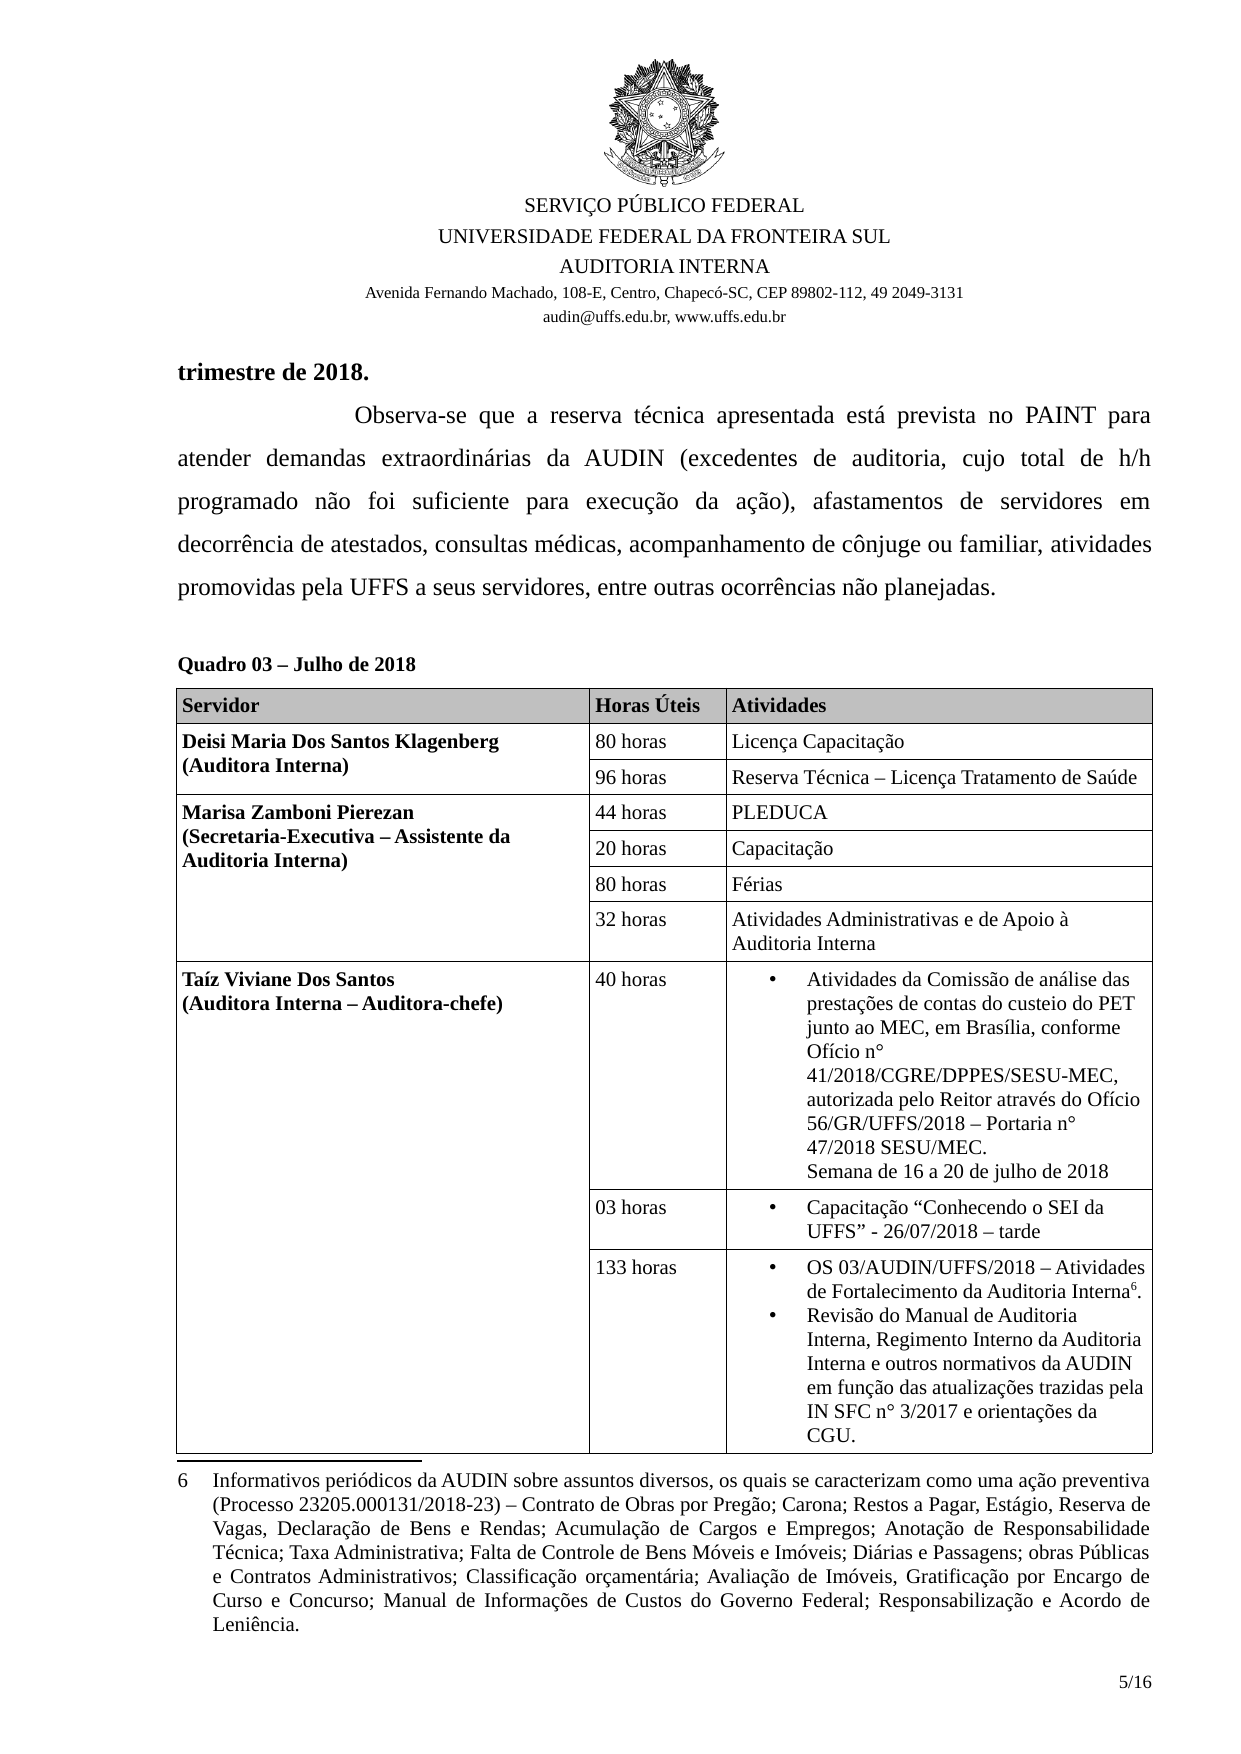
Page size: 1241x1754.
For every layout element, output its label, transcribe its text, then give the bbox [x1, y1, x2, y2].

table_cell Capacitação [727, 831, 1152, 866]
table_cell Atividades Administrativas e de Apoio à Auditoria Interna [727, 902, 1152, 961]
table_cell 32 horas [590, 902, 726, 961]
text Quadro 03 – Julho de 2018 [177, 651, 1152, 676]
table_cell Taíz Viviane Dos Santos (Auditora Interna – Auditora-chefe) [177, 962, 589, 1453]
table_cell 80 horas [590, 724, 726, 759]
table_cell 20 horas [590, 831, 726, 866]
table_cell Deisi Maria Dos Santos Klagenberg (Auditora Interna) [177, 724, 589, 794]
table_cell 40 horas [590, 962, 726, 1189]
table_cell 03 horas [590, 1190, 726, 1249]
table_header Horas Úteis [590, 689, 726, 723]
table_cell Atividades da Comissão de análise das prestações de contas do custeio do PET junto ao MEC, em Brasília, conforme Ofício n° 41/2018/CGRE/DPPES/SESU-MEC, autorizada pelo Reitor através do Ofício 56/GR/UFFS/2018 – Portaria n° 47/2018 SESU/MEC. Semana de 16 a 20 de julho de 2018 [727, 962, 1152, 1189]
table_cell 80 horas [590, 867, 726, 901]
table_cell Reserva Técnica – Licença Tratamento de Saúde [727, 760, 1152, 794]
table_cell PLEDUCA [727, 795, 1152, 830]
table_cell 96 horas [590, 760, 726, 794]
table_cell Marisa Zamboni Pierezan (Secretaria-Executiva – Assistente da Auditoria Interna) [177, 795, 589, 961]
text Observa-se que a reserva técnica apresentada está prevista no PAINT para atender demandas extraordinárias da AUDIN (excedentes de auditoria, cujo total de h/h programado não foi suficiente para execução da ação), afastamentos de servidores em decorrência de atestados, consultas médicas, acompanhamento de cônjuge ou familiar, atividades promovidas pela UFFS a seus servidores, entre outras ocorrências não planejadas. [177, 400, 1152, 601]
table_cell Férias [727, 867, 1152, 901]
table_cell 44 horas [590, 795, 726, 830]
text trimestre de 2018. [177, 357, 1152, 385]
table_cell Capacitação “Conhecendo o SEI da UFFS” - 26/07/2018 – tarde [727, 1190, 1152, 1249]
table_cell OS 03/AUDIN/UFFS/2018 – Atividades de Fortalecimento da Auditoria Interna. Revisão do Manual de Auditoria Interna, Regimento Interno da Auditoria Interna e outros normativos da AUDIN em função das atualizações trazidas pela IN SFC n° 3/2017 e orientações da CGU. OS 06/AUDIN/UFFS/2018 – Assistência Estudantil. OS 12/AUDIN/UFFS/2017 – Insalubridade e Periculosidade finalização dos trabalhos. Atendimento as demandas da CGU – Ação de Controle 201702649 – Processo 23205.000860/2018-80 – Recebido o Relatório Final Atendimento as demandas da CGU – Ação de Controle 2018000637 – Processo 23205.001363/2018-07 – Recebido o Relatório Preliminar [727, 1250, 1152, 1453]
table_header Servidor [177, 689, 589, 723]
table_cell Licença Capacitação [727, 724, 1152, 759]
table_header Atividades [727, 689, 1152, 723]
table_cell 133 horas [590, 1250, 726, 1453]
